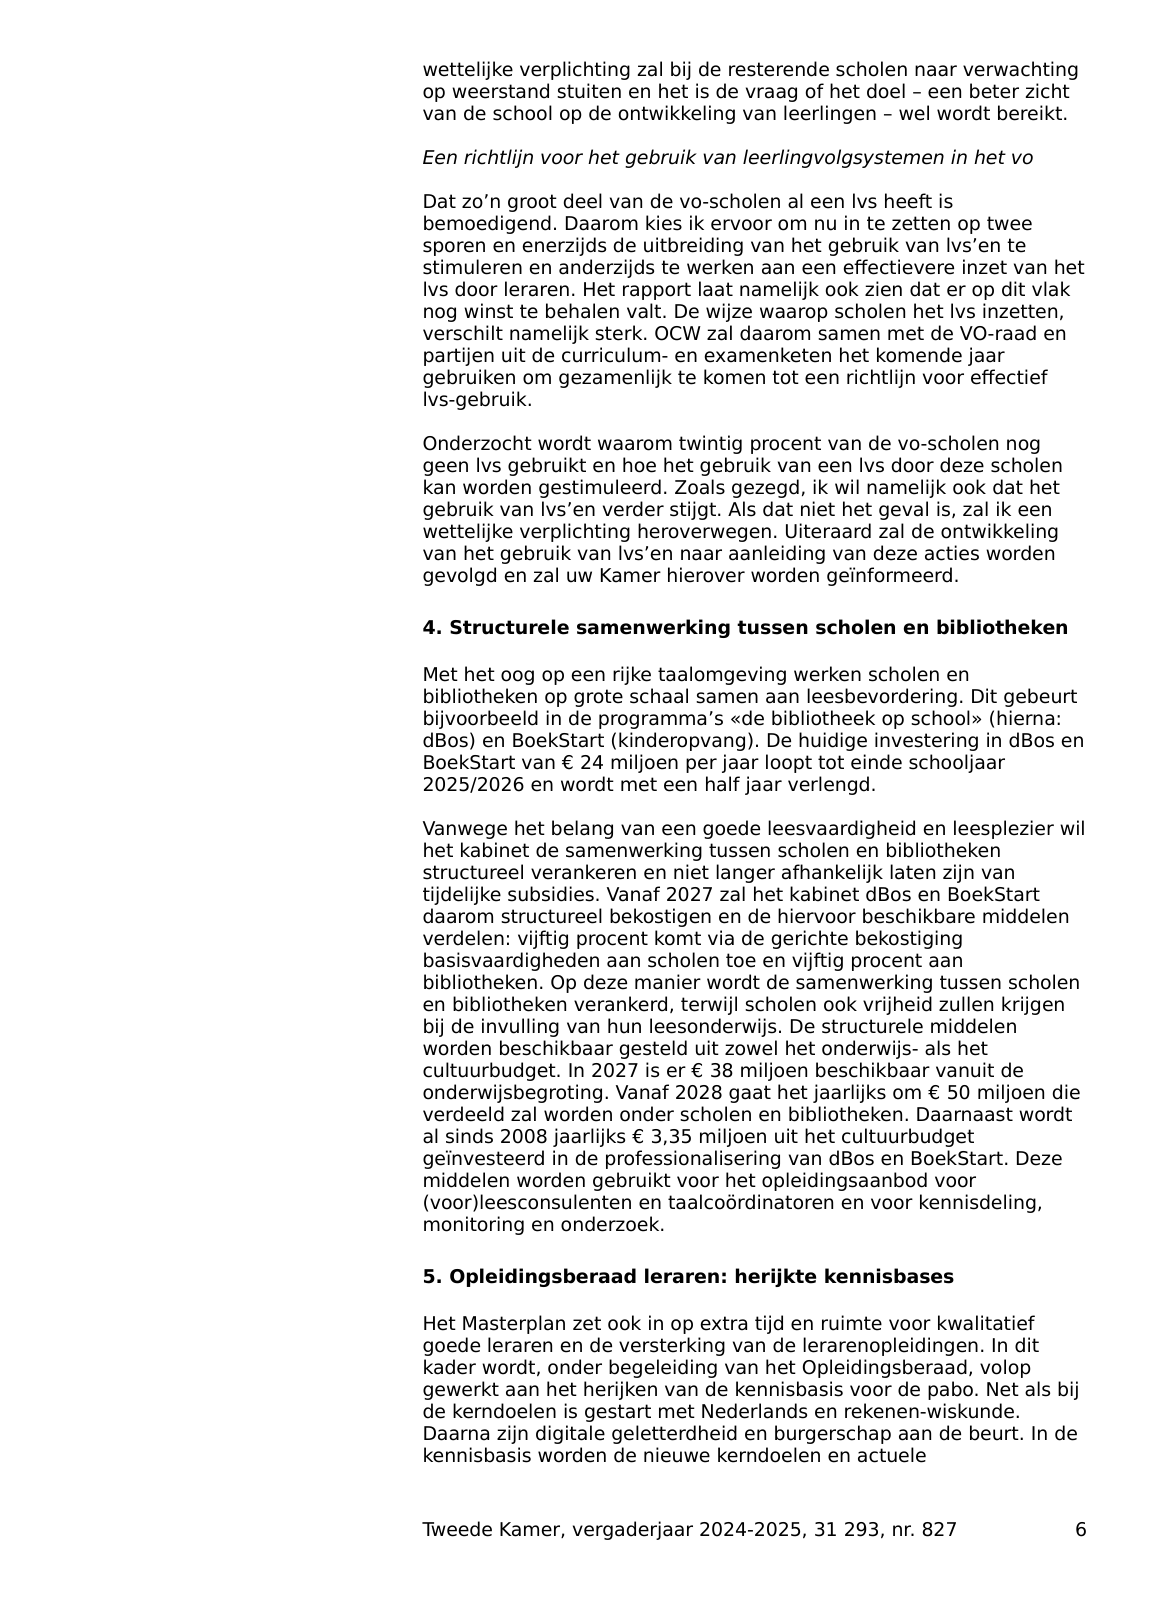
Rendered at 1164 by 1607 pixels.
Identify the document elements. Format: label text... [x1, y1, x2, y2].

text Dat zo’n groot deel van de vo-scholen al een lvs heeft is bemoedigend. Daarom kies ik ervoor om nu in te zetten op twee sporen en enerzijds de uitbreiding van het gebruik van lvs’en te stimuleren en anderzijds te werken aan een effectievere inzet van het lvs door leraren. Het rapport laat namelijk ook zien dat er op dit vlak nog winst te behalen valt. De wijze waarop scholen het lvs inzetten, verschilt namelijk sterk. OCW zal daarom samen met de VO-raad en partijen uit de curriculum- en examenketen het komende jaar gebruiken om gezamenlijk te komen tot een richtlijn voor effectief lvs-gebruik. [422, 191, 1087, 411]
text Met het oog op een rijke taalomgeving werken scholen en bibliotheken op grote schaal samen aan leesbevordering. Dit gebeurt bijvoorbeeld in de programma’s «de bibliotheek op school» (hierna: dBos) en BoekStart (kinderopvang). De huidige investering in dBos en BoekStart van € 24 miljoen per jaar loopt tot einde schooljaar 2025/2026 en wordt met een half jaar verlengd. [422, 664, 1087, 796]
text Vanwege het belang van een goede leesvaardigheid en leesplezier wil het kabinet de samenwerking tussen scholen en bibliotheken structureel verankeren en niet langer afhankelijk laten zijn van tijdelijke subsidies. Vanaf 2027 zal het kabinet dBos en BoekStart daarom structureel bekostigen en de hiervoor beschikbare middelen verdelen: vijftig procent komt via de gerichte bekostiging basisvaardigheden aan scholen toe en vijftig procent aan bibliotheken. Op deze manier wordt de samenwerking tussen scholen en bibliotheken verankerd, terwijl scholen ook vrijheid zullen krijgen bij de invulling van hun leesonderwijs. De structurele middelen worden beschikbaar gesteld uit zowel het onderwijs- als het cultuurbudget. In 2027 is er € 38 miljoen beschikbaar vanuit de onderwijsbegroting. Vanaf 2028 gaat het jaarlijks om € 50 miljoen die verdeeld zal worden onder scholen en bibliotheken. Daarnaast wordt al sinds 2008 jaarlijks € 3,35 miljoen uit het cultuurbudget geïnvesteerd in de professionalisering van dBos en BoekStart. Deze middelen worden gebruikt voor het opleidingsaanbod voor (voor)leesconsulenten en taalcoördinatoren en voor kennisdeling, monitoring en onderzoek. [422, 818, 1087, 1236]
subtitle Een richtlijn voor het gebruik van leerlingvolgsystemen in het vo [422, 147, 1087, 169]
text Het Masterplan zet ook in op extra tijd en ruimte voor kwalitatief goede leraren en de versterking van de lerarenopleidingen. In dit kader wordt, onder begeleiding van het Opleidingsberaad, volop gewerkt aan het herijken van de kennisbasis voor de pabo. Net als bij de kerndoelen is gestart met Nederlands en rekenen-wiskunde. Daarna zijn digitale geletterdheid en burgerschap aan de beurt. In de kennisbasis worden de nieuwe kerndoelen en actuele [422, 1313, 1087, 1467]
text Onderzocht wordt waarom twintig procent van de vo-scholen nog geen lvs gebruikt en hoe het gebruik van een lvs door deze scholen kan worden gestimuleerd. Zoals gezegd, ik wil namelijk ook dat het gebruik van lvs’en verder stijgt. Als dat niet het geval is, zal ik een wettelijke verplichting heroverwegen. Uiteraard zal de ontwikkeling van het gebruik van lvs’en naar aanleiding van deze acties worden gevolgd en zal uw Kamer hierover worden geïnformeerd. [422, 433, 1087, 587]
text wettelijke verplichting zal bij de resterende scholen naar verwachting op weerstand stuiten en het is de vraag of het doel – een beter zicht van de school op de ontwikkeling van leerlingen – wel wordt bereikt. [422, 59, 1087, 125]
subtitle 5. Opleidingsberaad leraren: herijkte kennisbases [422, 1266, 1087, 1288]
subtitle 4. Structurele samenwerking tussen scholen en bibliotheken [422, 617, 1087, 639]
